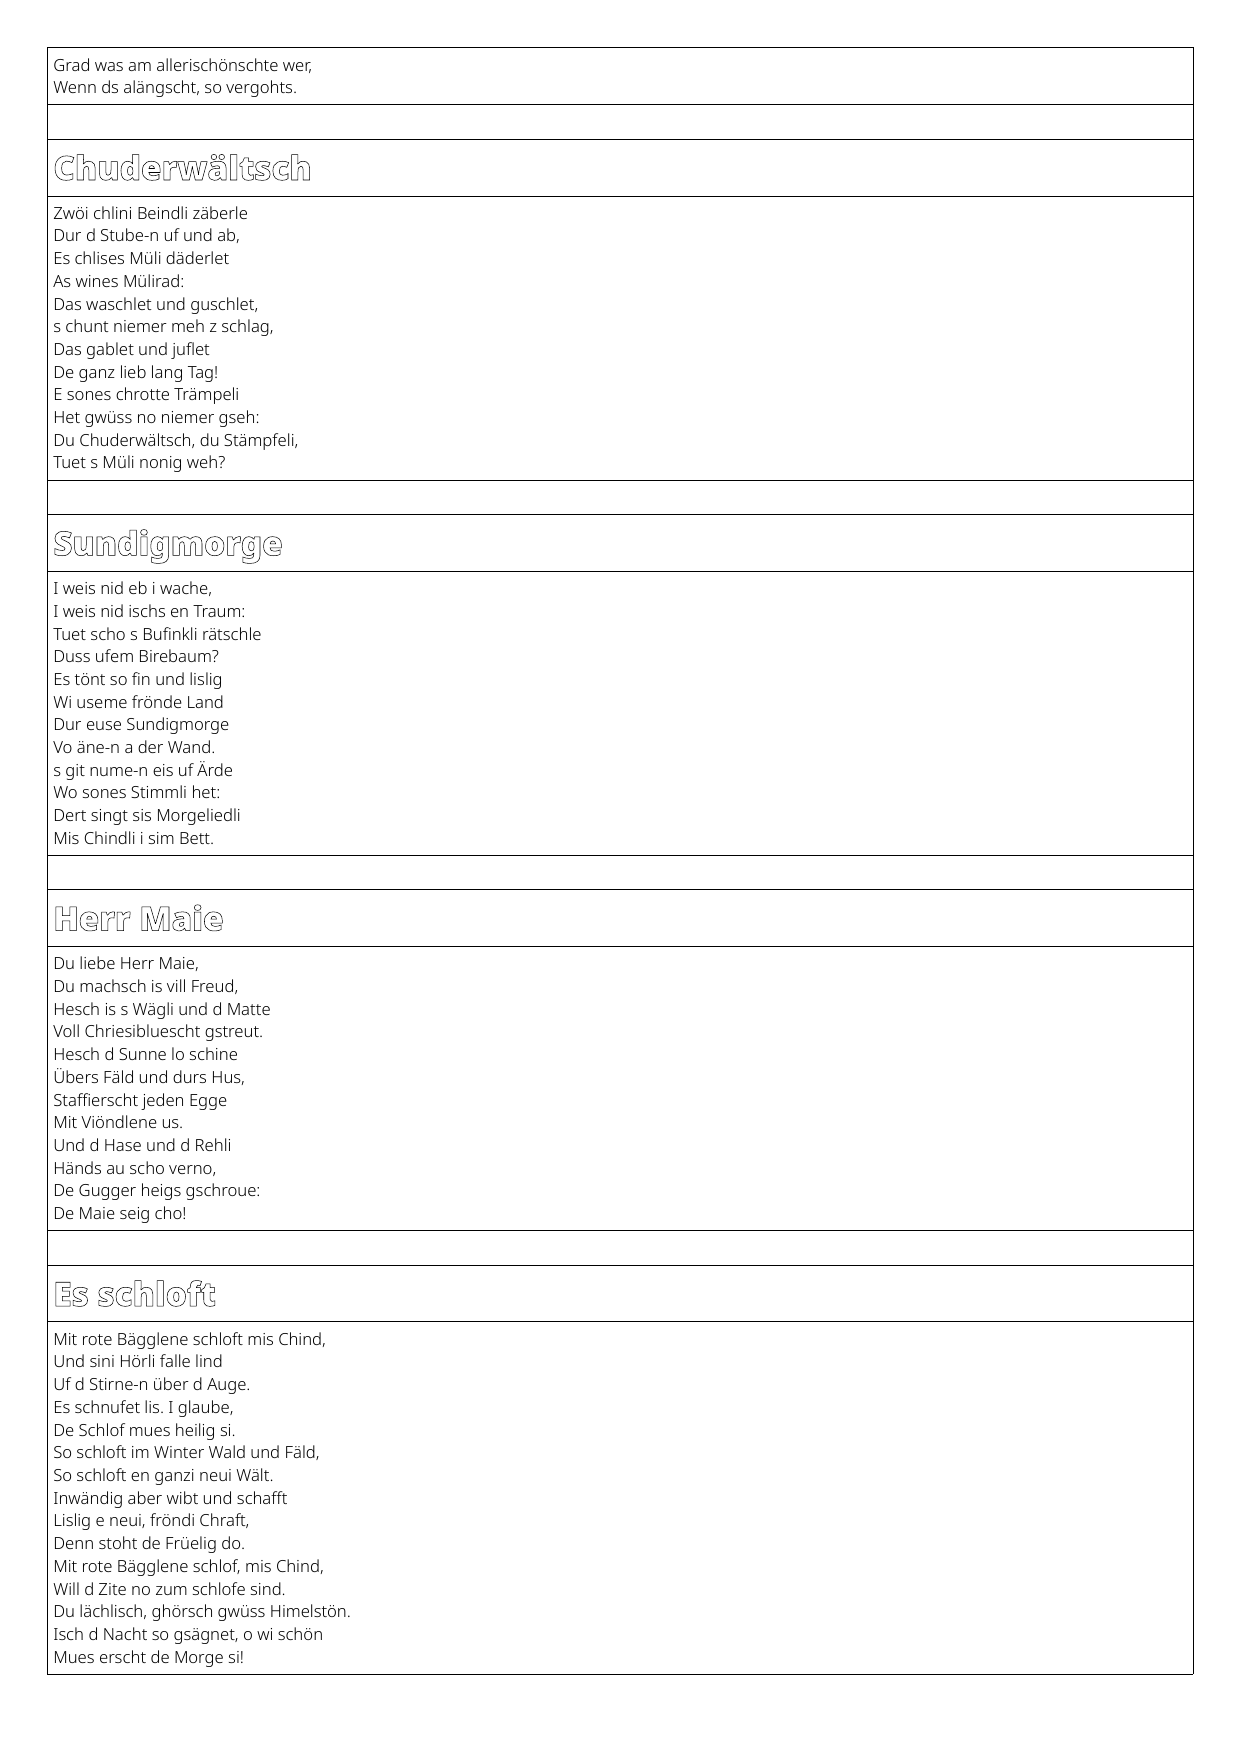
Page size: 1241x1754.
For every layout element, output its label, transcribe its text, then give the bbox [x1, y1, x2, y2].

table_cell [811, 140, 1193, 196]
table_cell [811, 48, 1193, 104]
table_cell [811, 1231, 1193, 1264]
table_cell [429, 572, 811, 855]
table_cell [429, 1231, 811, 1264]
table_cell [811, 572, 1193, 855]
table_cell [48, 1231, 429, 1264]
table_cell [429, 48, 811, 104]
table_cell [811, 105, 1193, 138]
table_cell I weis nid eb i wache, I weis nid ischs en Traum: Tuet scho s Bufinkli rätschle Duss ufem Birebaum? Es tönt so fin und lislig Wi useme frönde Land Dur euse Sundigmorge Vo äne-n a der Wand. s git nume-n eis uf Ärde Wo sones Stimmli het: Dert singt sis Morgeliedli Mis Chindli i sim Bett. [48, 572, 429, 855]
table_cell [811, 197, 1193, 479]
table_cell [811, 1322, 1193, 1674]
table_cell [429, 1266, 811, 1321]
table_cell [811, 856, 1193, 889]
table_cell Zwöi chlini Beindli zäberle Dur d Stube-n uf und ab, Es chlises Müli däderlet As wines Mülirad: Das waschlet und guschlet, s chunt niemer meh z schlag, Das gablet und juflet De ganz lieb lang Tag! E sones chrotte Trämpeli Het gwüss no niemer gseh: Du Chuderwältsch, du Stämpfeli, Tuet s Müli nonig weh? [48, 197, 429, 479]
table_cell [811, 515, 1193, 571]
table_cell Es schloft [48, 1266, 429, 1321]
table_cell [429, 481, 811, 514]
table_cell Mit rote Bägglene schloft mis Chind, Und sini Hörli falle lind Uf d Stirne-n über d Auge. Es schnufet lis. I glaube, De Schlof mues heilig si. So schloft im Winter Wald und Fäld, So schloft en ganzi neui Wält. Inwändig aber wibt und schafft Lislig e neui, fröndi Chraft, Denn stoht de Früelig do. Mit rote Bägglene schlof, mis Chind, Will d Zite no zum schlofe sind. Du lächlisch, ghörsch gwüss Himelstön. Isch d Nacht so gsägnet, o wi schön Mues erscht de Morge si! [48, 1322, 429, 1674]
table_cell [811, 890, 1193, 946]
table_cell [429, 890, 811, 946]
table_cell [429, 515, 811, 571]
table_cell Du liebe Herr Maie, Du machsch is vill Freud, Hesch is s Wägli und d Matte Voll Chriesibluescht gstreut. Hesch d Sunne lo schine Übers Fäld und durs Hus, Staffierscht jeden Egge Mit Viöndlene us. Und d Hase und d Rehli Händs au scho verno, De Gugger heigs gschroue: De Maie seig cho! [48, 947, 429, 1230]
table_cell [48, 856, 429, 889]
table_cell [48, 105, 429, 138]
table_cell [811, 481, 1193, 514]
table_cell [811, 947, 1193, 1230]
table_cell [429, 1322, 811, 1674]
table_cell Herr Maie [48, 890, 429, 946]
table_cell Grad was am allerischönschte wer, Wenn ds alängscht, so vergohts. [48, 48, 429, 104]
table_cell [429, 947, 811, 1230]
table_cell Sundigmorge [48, 515, 429, 571]
table_cell [811, 1266, 1193, 1321]
table_cell [429, 197, 811, 479]
table_cell [429, 105, 811, 138]
table_cell Chuderwältsch [48, 140, 429, 196]
table_cell [429, 856, 811, 889]
table_cell [429, 140, 811, 196]
table_cell [48, 481, 429, 514]
